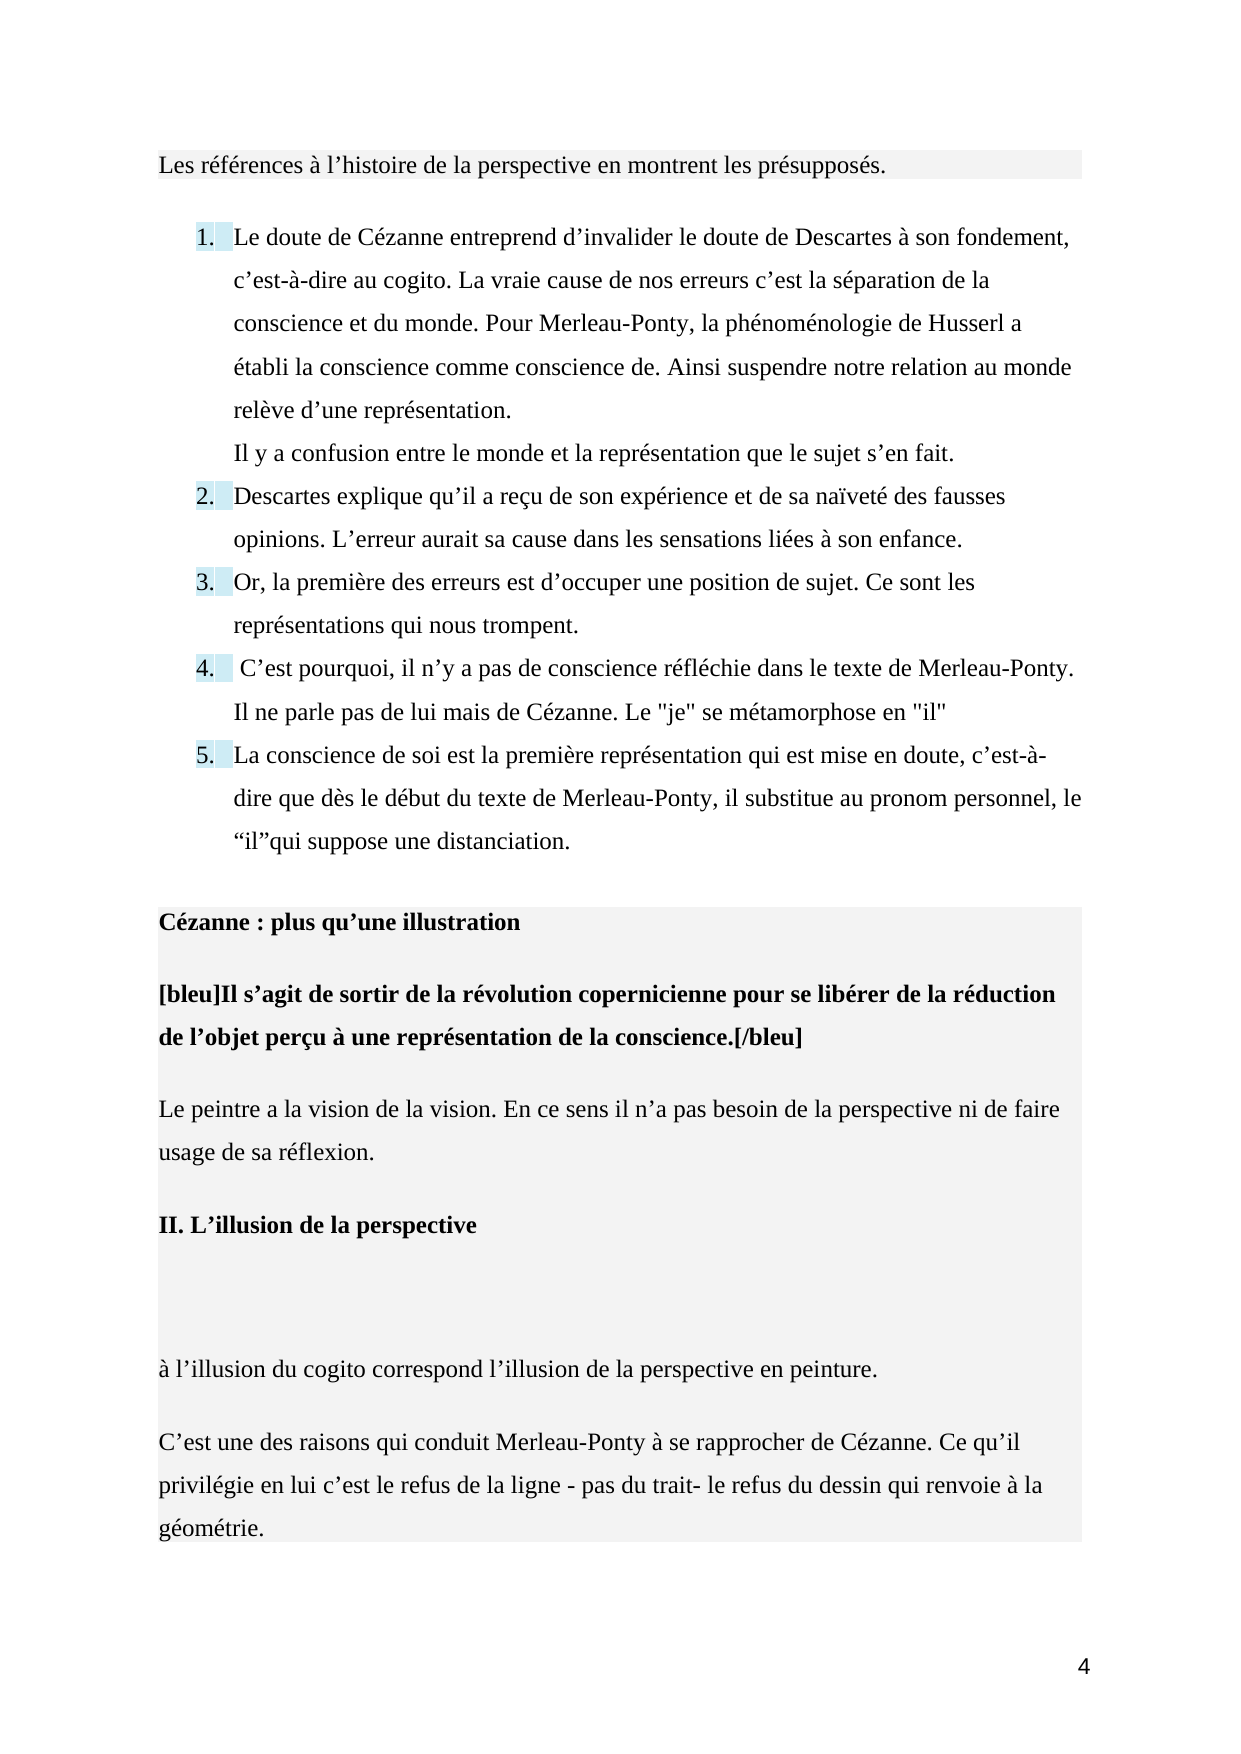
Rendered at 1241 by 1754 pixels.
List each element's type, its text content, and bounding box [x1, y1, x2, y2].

list Descartes explique qu’il a reçu de son expérience et de sa naïveté des fausses opinions. L’erreur aurait sa cause dans les sensations liées à son enfance. [196, 481, 1082, 553]
text C’est une des raisons qui conduit Merleau-Ponty à se rapprocher de Cézanne. Ce qu’il privilégie en lui c’est le refus de la ligne - pas du trait- le refus du dessin qui renvoie à la géométrie. [158, 1427, 1082, 1542]
list Or, la première des erreurs est d’occuper une position de sujet. Ce sont les représentations qui nous trompent. [196, 567, 1082, 639]
list C’est pourquoi, il n’y a pas de conscience réfléchie dans le texte de Merleau-Ponty. Il ne parle pas de lui mais de Cézanne. Le "je" se métamorphose en "il" [196, 653, 1082, 725]
list La conscience de soi est la première représentation qui est mise en doute, c’est-à-dire que dès le début du texte de Merleau-Ponty, il substitue au pronom personnel, le “il”qui suppose une distanciation. [196, 740, 1082, 855]
subtitle Cézanne : plus qu’une illustration [158, 907, 1082, 935]
text II. L’illusion de la perspective [158, 1210, 1082, 1238]
text [bleu]Il s’agit de sortir de la révolution copernicienne pour se libérer de la réduction de l’objet perçu à une représentation de la conscience.[/bleu] [158, 979, 1082, 1051]
text Le peintre a la vision de la vision. En ce sens il n’a pas besoin de la perspective ni de faire usage de sa réflexion. [158, 1094, 1082, 1166]
text Les références à l’histoire de la perspective en montrent les présupposés. [158, 150, 1082, 179]
text à l’illusion du cogito correspond l’illusion de la perspective en peinture. [158, 1354, 1082, 1383]
list Le doute de Cézanne entreprend d’invalider le doute de Descartes à son fondement, c’est-à-dire au cogito. La vraie cause de nos erreurs c’est la séparation de la conscience et du monde. Pour Merleau-Ponty, la phénoménologie de Husserl a établi la conscience comme conscience de. Ainsi suspendre notre relation au monde relève d’une représentation. Il y a confusion entre le monde et la représentation que le sujet s’en fait. [196, 222, 1082, 467]
